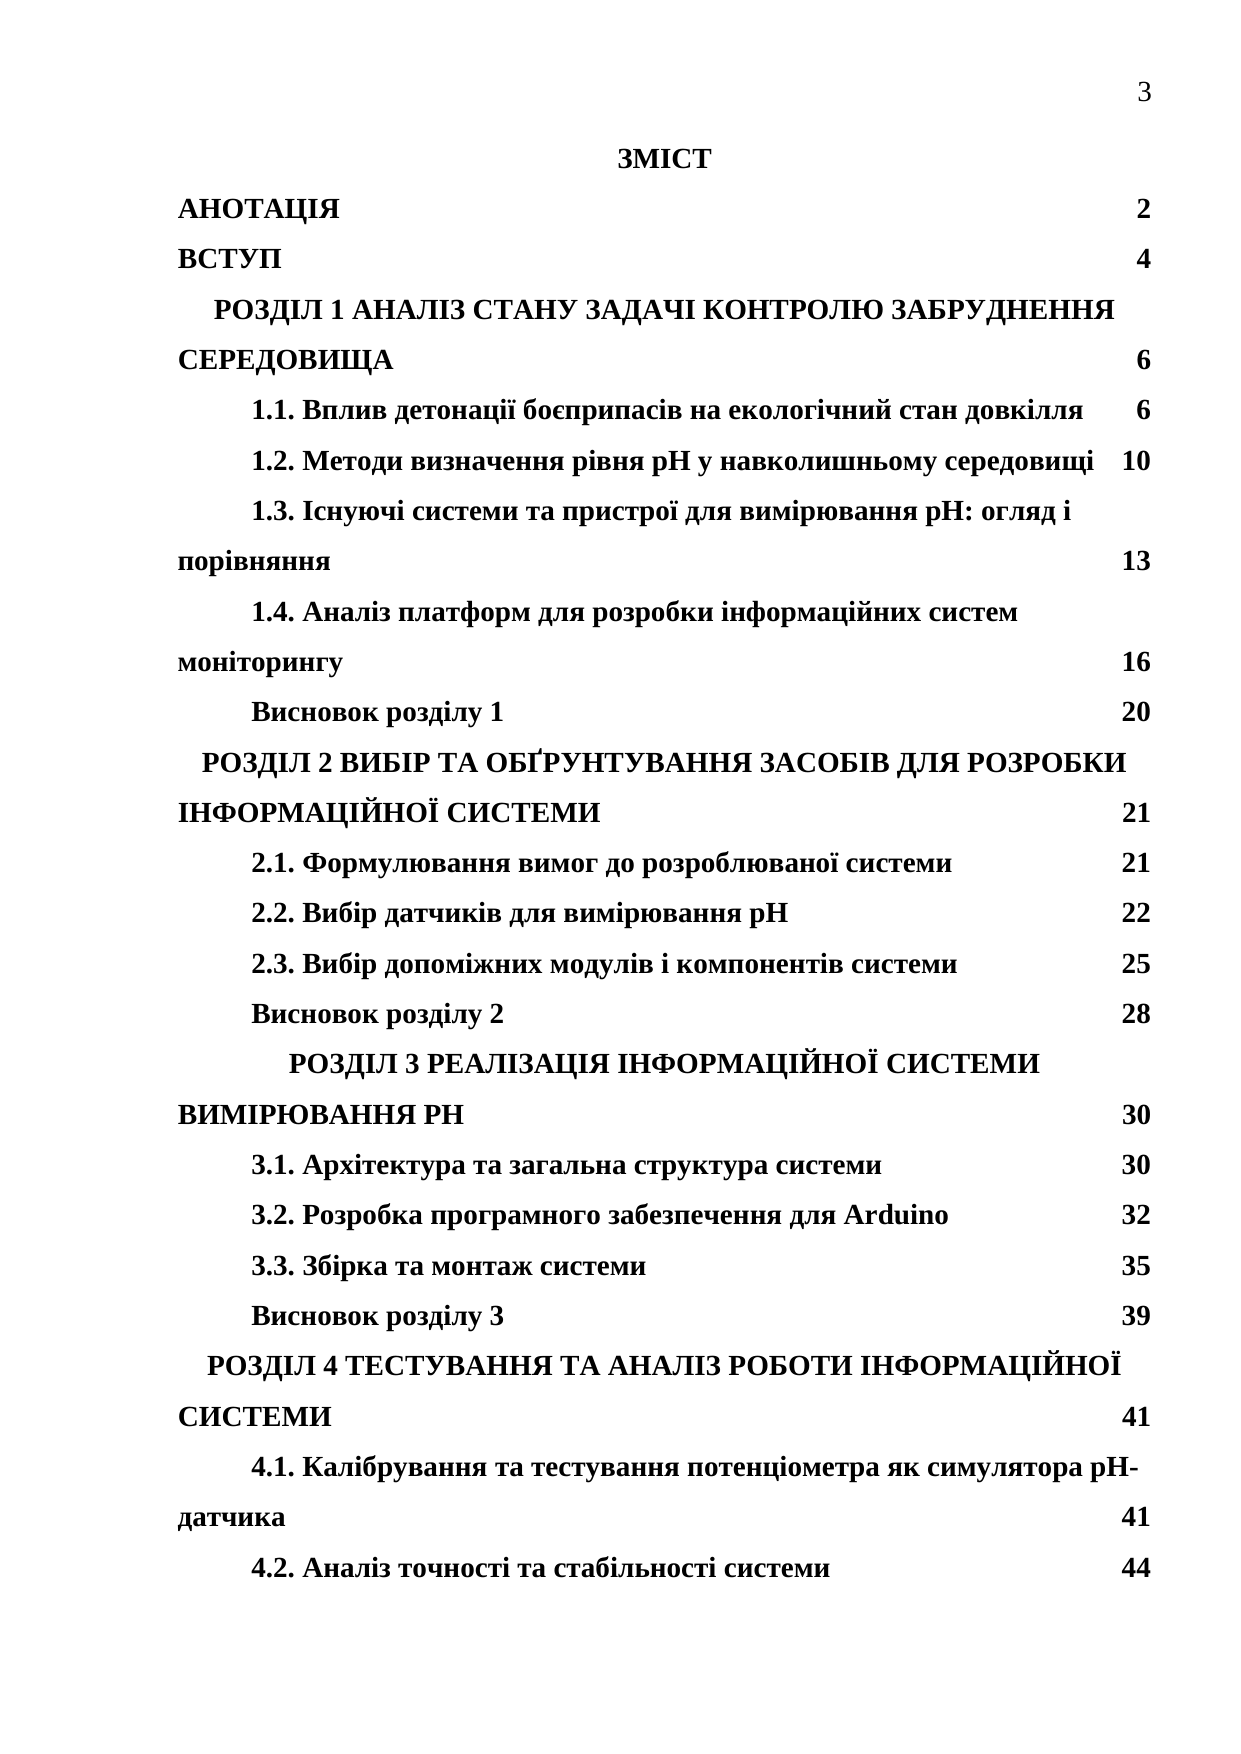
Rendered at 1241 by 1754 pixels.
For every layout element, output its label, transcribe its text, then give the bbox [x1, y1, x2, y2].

text 3.3. Збірка та монтаж системи 35 [177, 1248, 1152, 1281]
text 1.2. Методи визначення рівня pH у навколишньому середовищі 10 [177, 443, 1152, 476]
text РОЗДІЛ 4 ТЕСТУВАННЯ ТА АНАЛІЗ РОБОТИ ІНФОРМАЦІЙНОЇ СИСТЕМИ 41 [177, 1348, 1152, 1432]
text ЗМІСТ [177, 141, 1152, 174]
text 3.2. Розробка програмного забезпечення для Arduino 32 [177, 1197, 1152, 1231]
text РОЗДІЛ 1 АНАЛІЗ СТАНУ ЗАДАЧІ КОНТРОЛЮ ЗАБРУДНЕННЯ СЕРЕДОВИЩА 6 [177, 292, 1152, 376]
text Висновок розділу 3 39 [177, 1298, 1152, 1332]
text 3.1. Архітектура та загальна структура системи 30 [177, 1147, 1152, 1181]
text Висновок розділу 2 28 [177, 996, 1152, 1030]
text 4.2. Аналіз точності та стабільності системи 44 [177, 1550, 1152, 1583]
text 2.2. Вибір датчиків для вимірювання pH 22 [177, 896, 1152, 929]
text РОЗДІЛ 3 РЕАЛІЗАЦІЯ ІНФОРМАЦІЙНОЇ СИСТЕМИ ВИМІРЮВАННЯ pH 30 [177, 1047, 1152, 1130]
text 1.1. Вплив детонації боєприпасів на екологічний стан довкілля 6 [177, 392, 1152, 426]
text 1.3. Існуючі системи та пристрої для вимірювання pH: огляд і порівняння 13 [177, 493, 1152, 577]
text 1.4. Аналіз платформ для розробки інформаційних систем моніторингу 16 [177, 594, 1152, 678]
text ВСТУП 4 [177, 242, 1152, 275]
text 2.1. Формулювання вимог до розроблюваної системи 21 [177, 845, 1152, 879]
text 4.1. Калібрування та тестування потенціометра як симулятора pH-датчика 41 [177, 1449, 1152, 1533]
text РОЗДІЛ 2 ВИБІР ТА ОБҐРУНТУВАННЯ ЗАСОБІВ ДЛЯ РОЗРОБКИ ІНФОРМАЦІЙНОЇ СИСТЕМИ 21 [177, 745, 1152, 828]
text Висновок розділу 1 20 [177, 694, 1152, 728]
text 2.3. Вибір допоміжних модулів і компонентів системи 25 [177, 946, 1152, 979]
text АНОТАЦІЯ 2 [177, 191, 1152, 225]
